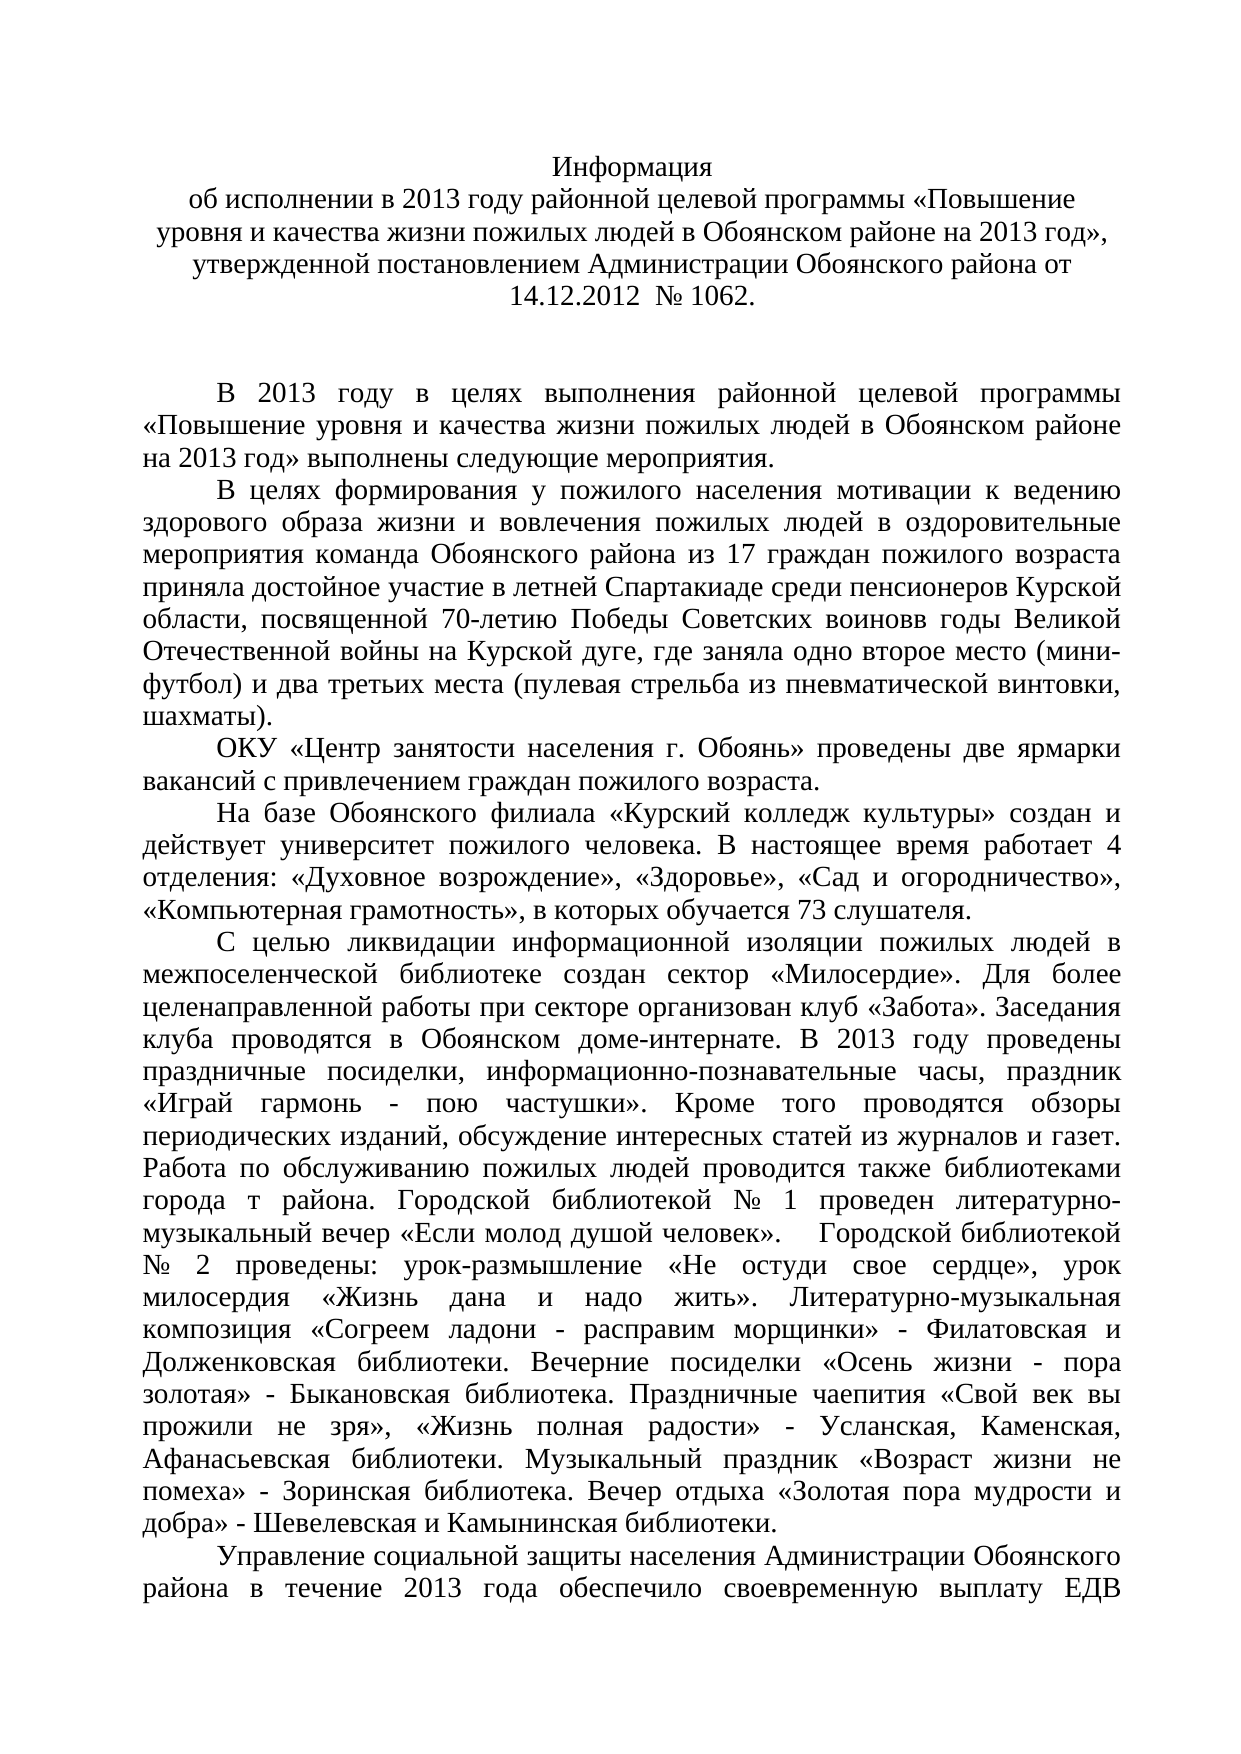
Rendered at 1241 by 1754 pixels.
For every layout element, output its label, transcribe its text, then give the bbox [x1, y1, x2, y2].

text В целях формирования у пожилого населения мотивации к ведению здорового образа жизни и вовлечения пожилых людей в оздоровительные мероприятия команда Обоянского района из 17 граждан пожилого возраста приняла достойное участие в летней Спартакиаде среди пенсионеров Курской области, посвященной 70-летию Победы Советских воиновв годы Великой Отечественной войны на Курской дуге, где заняла одно второе место (мини-футбол) и два третьих места (пулевая стрельба из пневматической винтовки, шахматы). [142, 473, 1122, 732]
text Информация [142, 150, 1122, 183]
text На базе Обоянского филиала «Курский колледж культуры» создан и действует университет пожилого человека. В настоящее время работает 4 отделения: «Духовное возрождение», «Здоровье», «Сад и огородничество», «Компьютерная грамотность», в которых обучается 73 слушателя. [142, 796, 1122, 925]
text ОКУ «Центр занятости населения г. Обоянь» проведены две ярмарки вакансий с привлечением граждан пожилого возраста. [142, 732, 1122, 796]
text об исполнении в 2013 году районной целевой программы «Повышение уровня и качества жизни пожилых людей в Обоянском районе на 2013 год», утвержденной постановлением Администрации Обоянского района от 14.12.2012 № 1062. [142, 183, 1122, 312]
text В 2013 году в целях выполнения районной целевой программы «Повышение уровня и качества жизни пожилых людей в Обоянском районе на 2013 год» выполнены следующие мероприятия. [142, 376, 1122, 473]
text С целью ликвидации информационной изоляции пожилых людей в межпоселенческой библиотеке создан сектор «Милосердие». Для более целенаправленной работы при секторе организован клуб «Забота». Заседания клуба проводятся в Обоянском доме-интернате. В 2013 году проведены праздничные посиделки, информационно-познавательные часы, праздник «Играй гармонь - пою частушки». Кроме того проводятся обзоры периодических изданий, обсуждение интересных статей из журналов и газет. Работа по обслуживанию пожилых людей проводится также библиотеками города т района. Городской библиотекой № 1 проведен литературно-музыкальный вечер «Если молод душой человек». Городской библиотекой № 2 проведены: урок-размышление «Не остуди свое сердце», урок милосердия «Жизнь дана и надо жить». Литературно-музыкальная композиция «Согреем ладони - расправим морщинки» - Филатовская и Долженковская библиотеки. Вечерние посиделки «Осень жизни - пора золотая» - Быкановская библиотека. Праздничные чаепития «Свой век вы прожили не зря», «Жизнь полная радости» - Усланская, Каменская, Афанасьевская библиотеки. Музыкальный праздник «Возраст жизни не помеха» - Зоринская библиотека. Вечер отдыха «Золотая пора мудрости и добра» - Шевелевская и Камынинская библиотеки. [142, 925, 1122, 1539]
text Управление социальной защиты населения Администрации Обоянского района в течение 2013 года обеспечило своевременную выплату ЕДВ [142, 1539, 1122, 1603]
